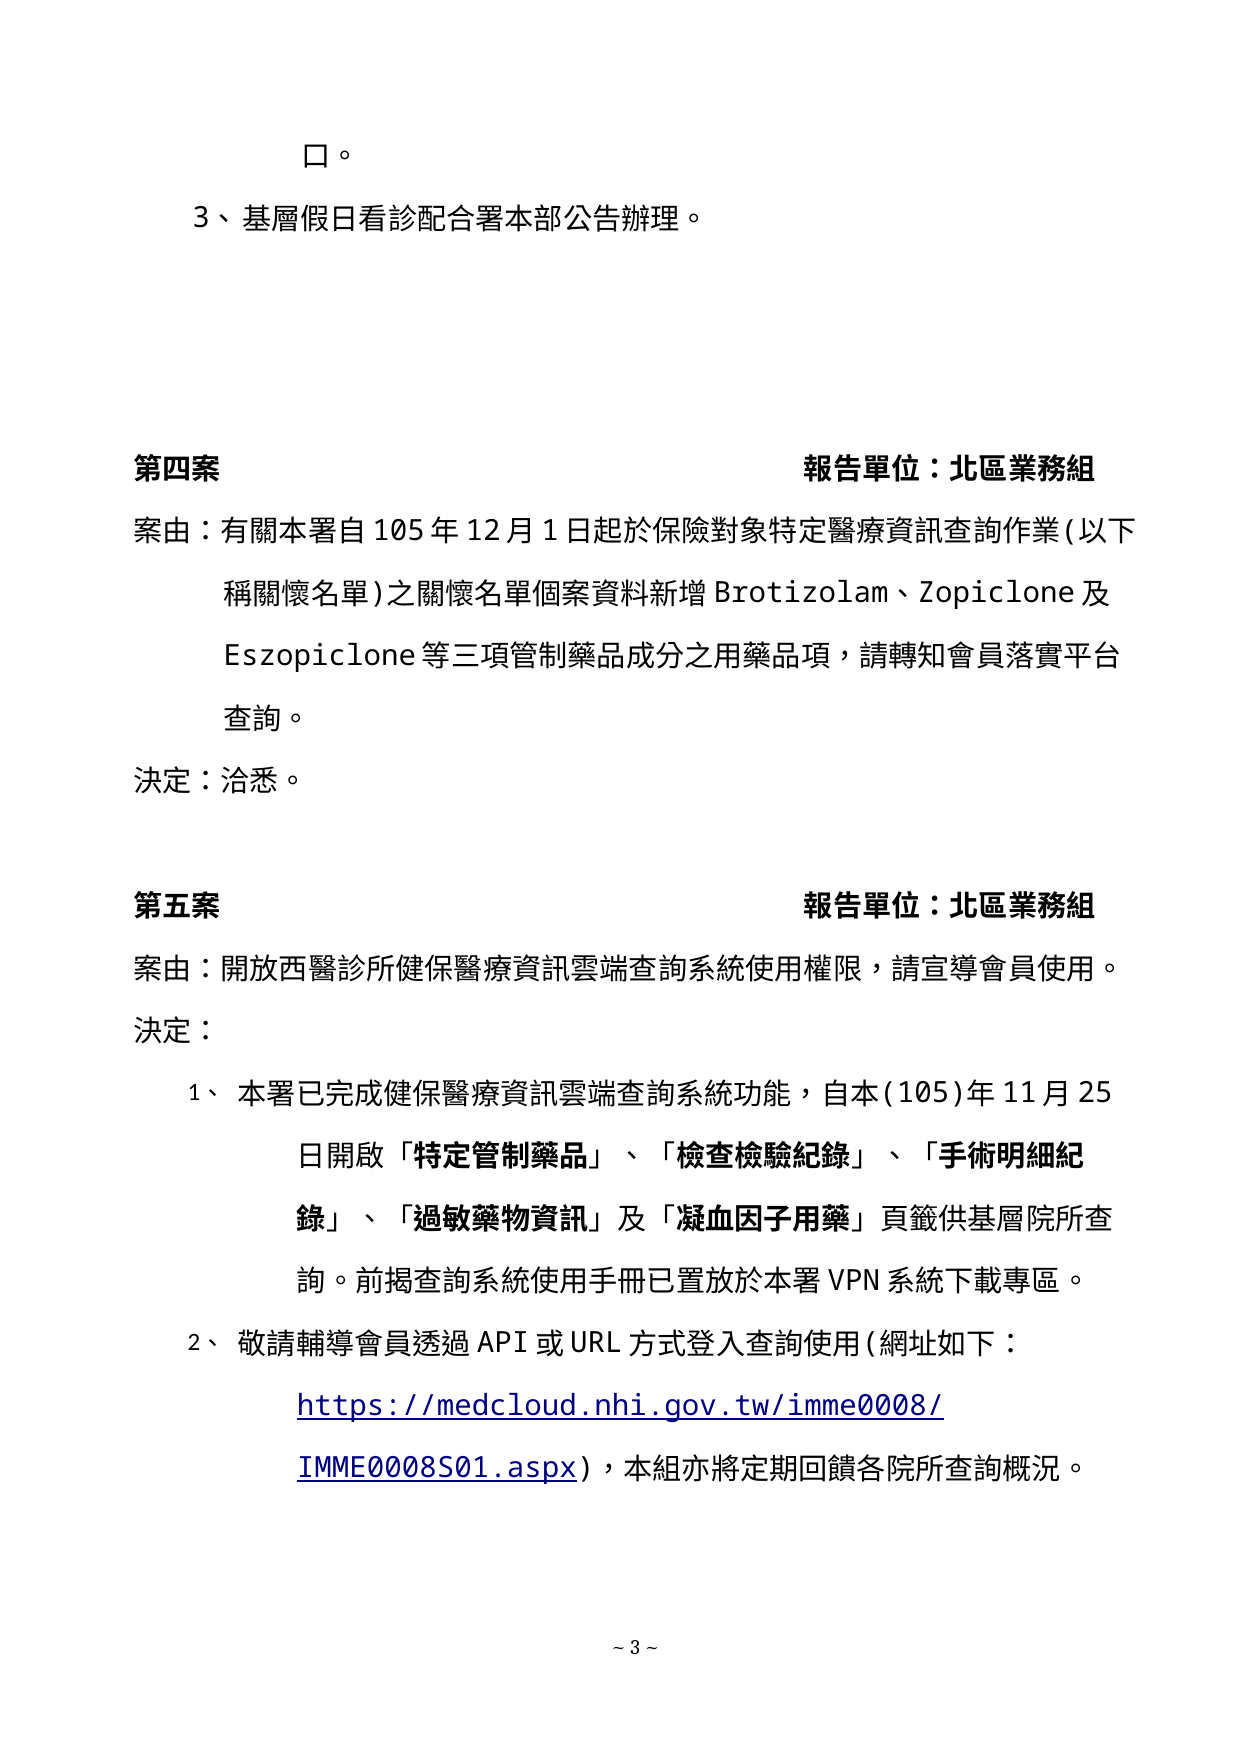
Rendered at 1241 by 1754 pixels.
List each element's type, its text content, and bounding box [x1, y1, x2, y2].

text 第五案 報告單位：北區業務組 [133, 862, 1137, 925]
list 敬請輔導會員透過API或URL方式登入查詢使用(網址如下：https://medcloud.nhi.gov.tw/imme0008/IMME0008S01.aspx)，本組亦將定期回饋各院所查詢概況。 [187, 1300, 1137, 1487]
text 決定： [133, 987, 1137, 1050]
list 基層假日看診配合署本部公告辦理。 [192, 175, 1137, 237]
text 案由：開放西醫診所健保醫療資訊雲端查詢系統使用權限，請宣導會員使用。 [133, 925, 1137, 987]
text 決定：洽悉。 [133, 737, 1137, 800]
list 本署已完成健保醫療資訊雲端查詢系統功能，自本(105)年11月25日開啟「特定管制藥品」、「檢查檢驗紀錄」、「手術明細紀錄」、「過敏藥物資訊」及「凝血因子用藥」頁籤供基層院所查詢。前揭查詢系統使用手冊已置放於本署VPN系統下載專區。 [187, 1050, 1137, 1300]
text 案由：有關本署自105年12月1日起於保險對象特定醫療資訊查詢作業(以下稱關懷名單)之關懷名單個案資料新增Brotizolam、Zopiclone及Eszopiclone等三項管制藥品成分之用藥品項，請轉知會員落實平台查詢。 [133, 487, 1137, 737]
text 第四案 報告單位：北區業務組 [133, 425, 1137, 487]
list 家庭醫師整合照護計畫協助落實補足新竹市香山區及新竹縣新埔鎮缺口。 [192, 112, 1137, 175]
